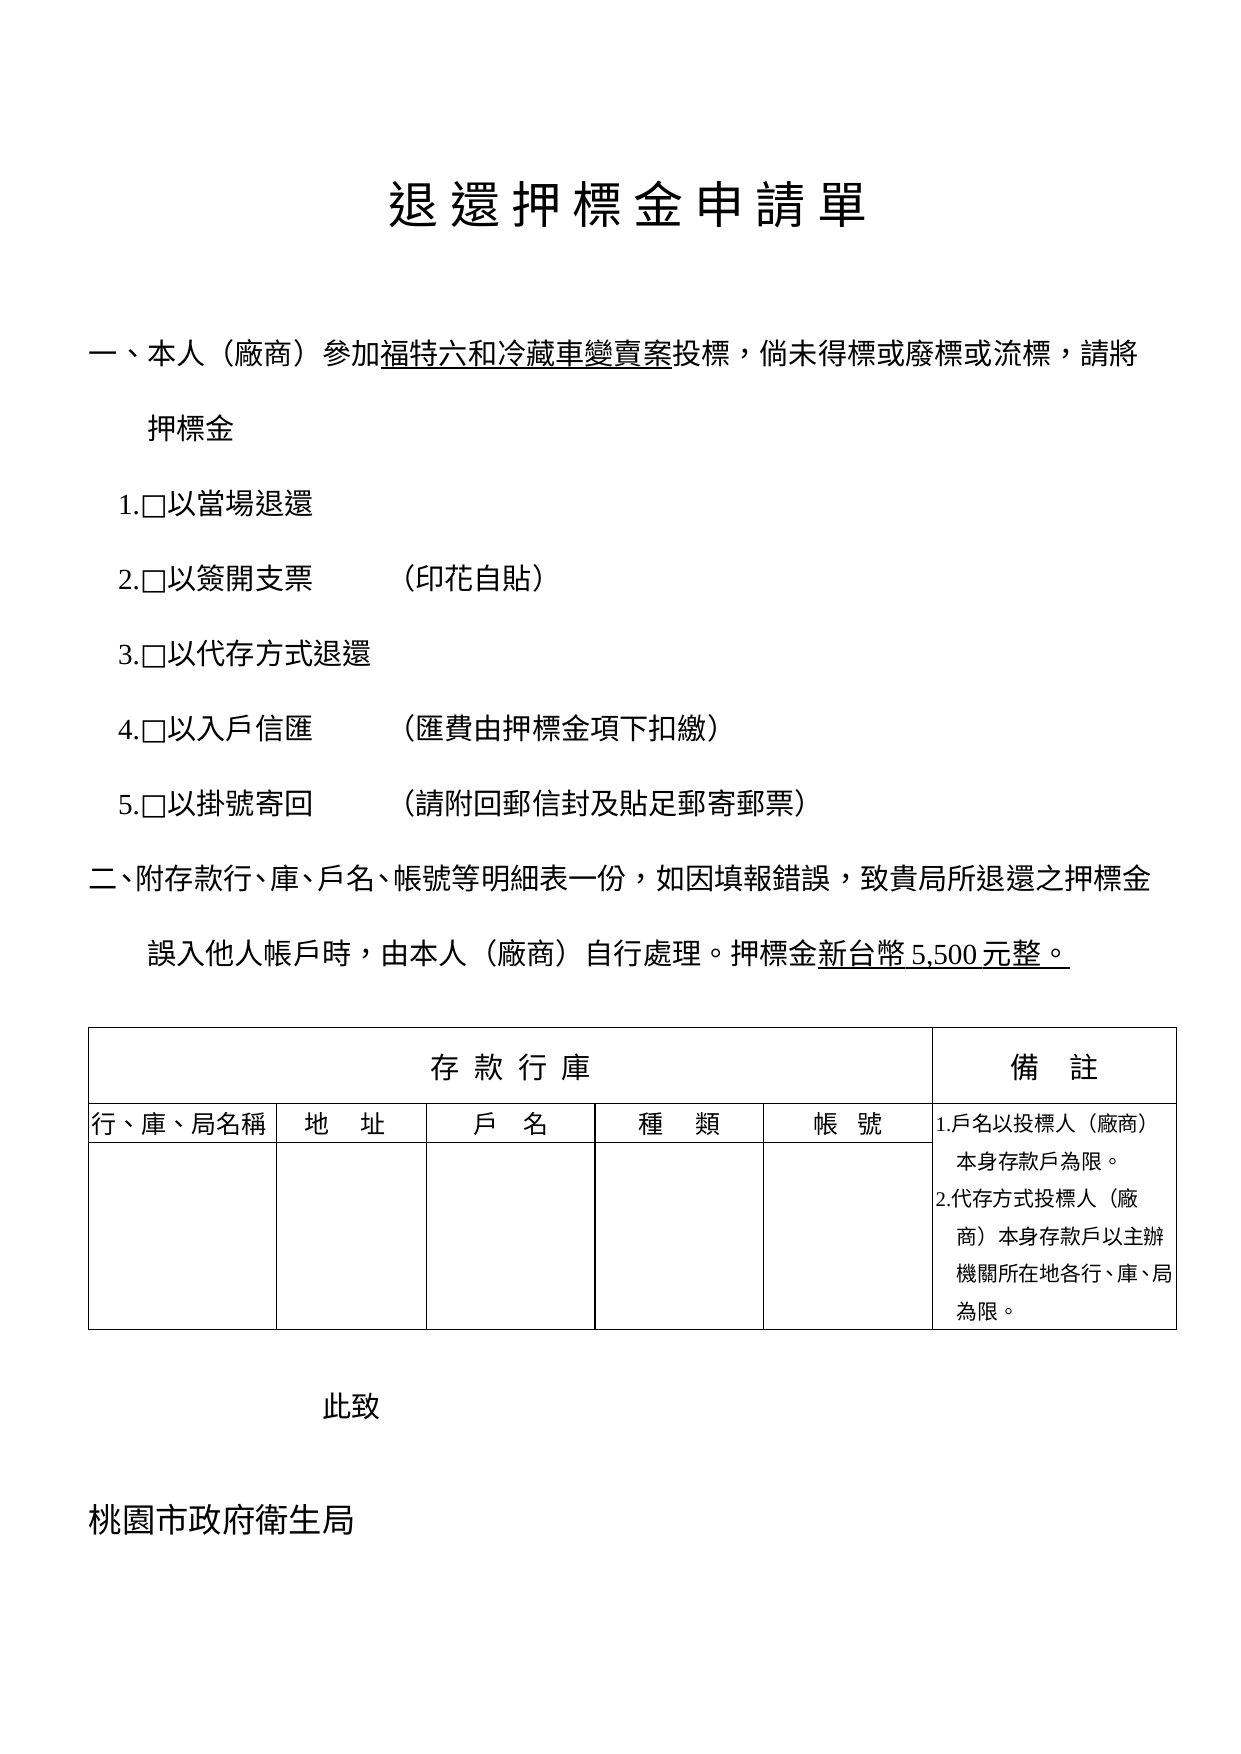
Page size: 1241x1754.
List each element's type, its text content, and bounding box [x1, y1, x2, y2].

table_cell [277, 1143, 426, 1329]
text 一、本人（廠商）參加福特六和冷藏車變賣案投標，倘未得標或廢標或流標，請將押標金 [89, 314, 1152, 464]
text 5.□以掛號寄回 （請附回郵信封及貼足郵寄郵票） [89, 764, 1152, 839]
text 1.□以當場退還 [89, 464, 1152, 539]
table_header 存 款 行 庫 [89, 1028, 932, 1103]
text 二、附存款行、庫、戶名、帳號等明細表一份，如因填報錯誤，致貴局所退還之押標金誤入他人帳戶時，由本人（廠商）自行處理。押標金新台幣5,500元整。 [89, 839, 1152, 989]
table_cell [427, 1143, 594, 1329]
table_cell 戶 名 [427, 1104, 594, 1142]
table_header 備 註 [933, 1028, 1176, 1103]
table_cell 帳 號 [764, 1104, 932, 1142]
text 4.□以入戶信匯 （匯費由押標金項下扣繳） [89, 689, 1152, 764]
table_cell 種 類 [596, 1104, 763, 1142]
table_cell [764, 1143, 932, 1329]
table_cell 行、庫、局名稱 [89, 1104, 276, 1142]
table_cell 地 址 [277, 1104, 426, 1142]
text 3.□以代存方式退還 [89, 614, 1152, 689]
text 此致 [147, 1368, 1152, 1443]
table_cell [89, 1143, 276, 1329]
table_cell [596, 1143, 763, 1329]
text 桃園市政府衛生局 [89, 1480, 1152, 1555]
text 2.□以簽開支票 （印花自貼） [89, 539, 1152, 614]
text 退 還 押 標 金 申 請 單 [89, 164, 1152, 239]
table_cell 1.戶名以投標人（廠商）本身存款戶為限。 2.代存方式投標人（廠商）本身存款戶以主辦機關所在地各行、庫、局為限。 [933, 1104, 1176, 1329]
